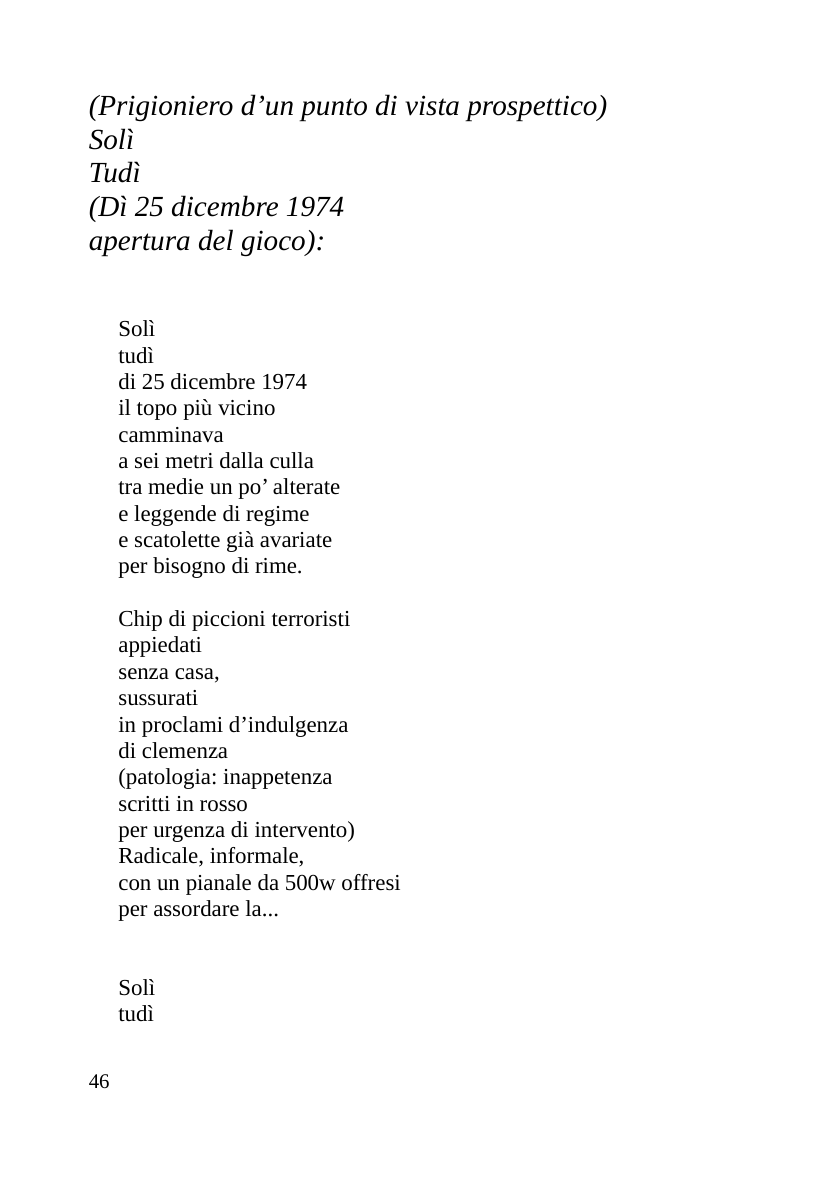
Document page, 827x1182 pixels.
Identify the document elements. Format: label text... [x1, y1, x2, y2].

text per bisogno di rime. [118, 552, 738, 579]
text tudì [118, 342, 738, 368]
text appiedati [118, 632, 738, 658]
text tudì [118, 1001, 738, 1027]
text scritti in rosso [118, 790, 738, 816]
text camminava [118, 421, 738, 447]
text Solì [118, 315, 738, 342]
text Solì [118, 974, 738, 1001]
text (Prigioniero d’un punto di vista prospettico) [88, 88, 738, 122]
text (patologia: inappetenza [118, 763, 738, 790]
text Tudì [88, 156, 738, 189]
text il topo più vicino [118, 394, 738, 421]
text Solì [88, 122, 738, 156]
text e scatolette già avariate [118, 526, 738, 552]
text e leggende di regime [118, 500, 738, 526]
text Chip di piccioni terroristi [118, 605, 738, 632]
text (Dì 25 dicembre 1974 [88, 189, 738, 223]
text apertura del gioco): [88, 223, 738, 256]
text senza casa, [118, 658, 738, 684]
text per urgenza di intervento) [118, 816, 738, 842]
text a sei metri dalla culla [118, 447, 738, 473]
text con un pianale da 500w offresi [118, 869, 738, 895]
text in proclami d’indulgenza [118, 711, 738, 737]
text Radicale, informale, [118, 842, 738, 869]
text sussurati [118, 684, 738, 711]
text per assordare la... [118, 895, 738, 921]
text di clemenza [118, 737, 738, 763]
text tra medie un po’ alterate [118, 473, 738, 500]
text di 25 dicembre 1974 [118, 368, 738, 394]
